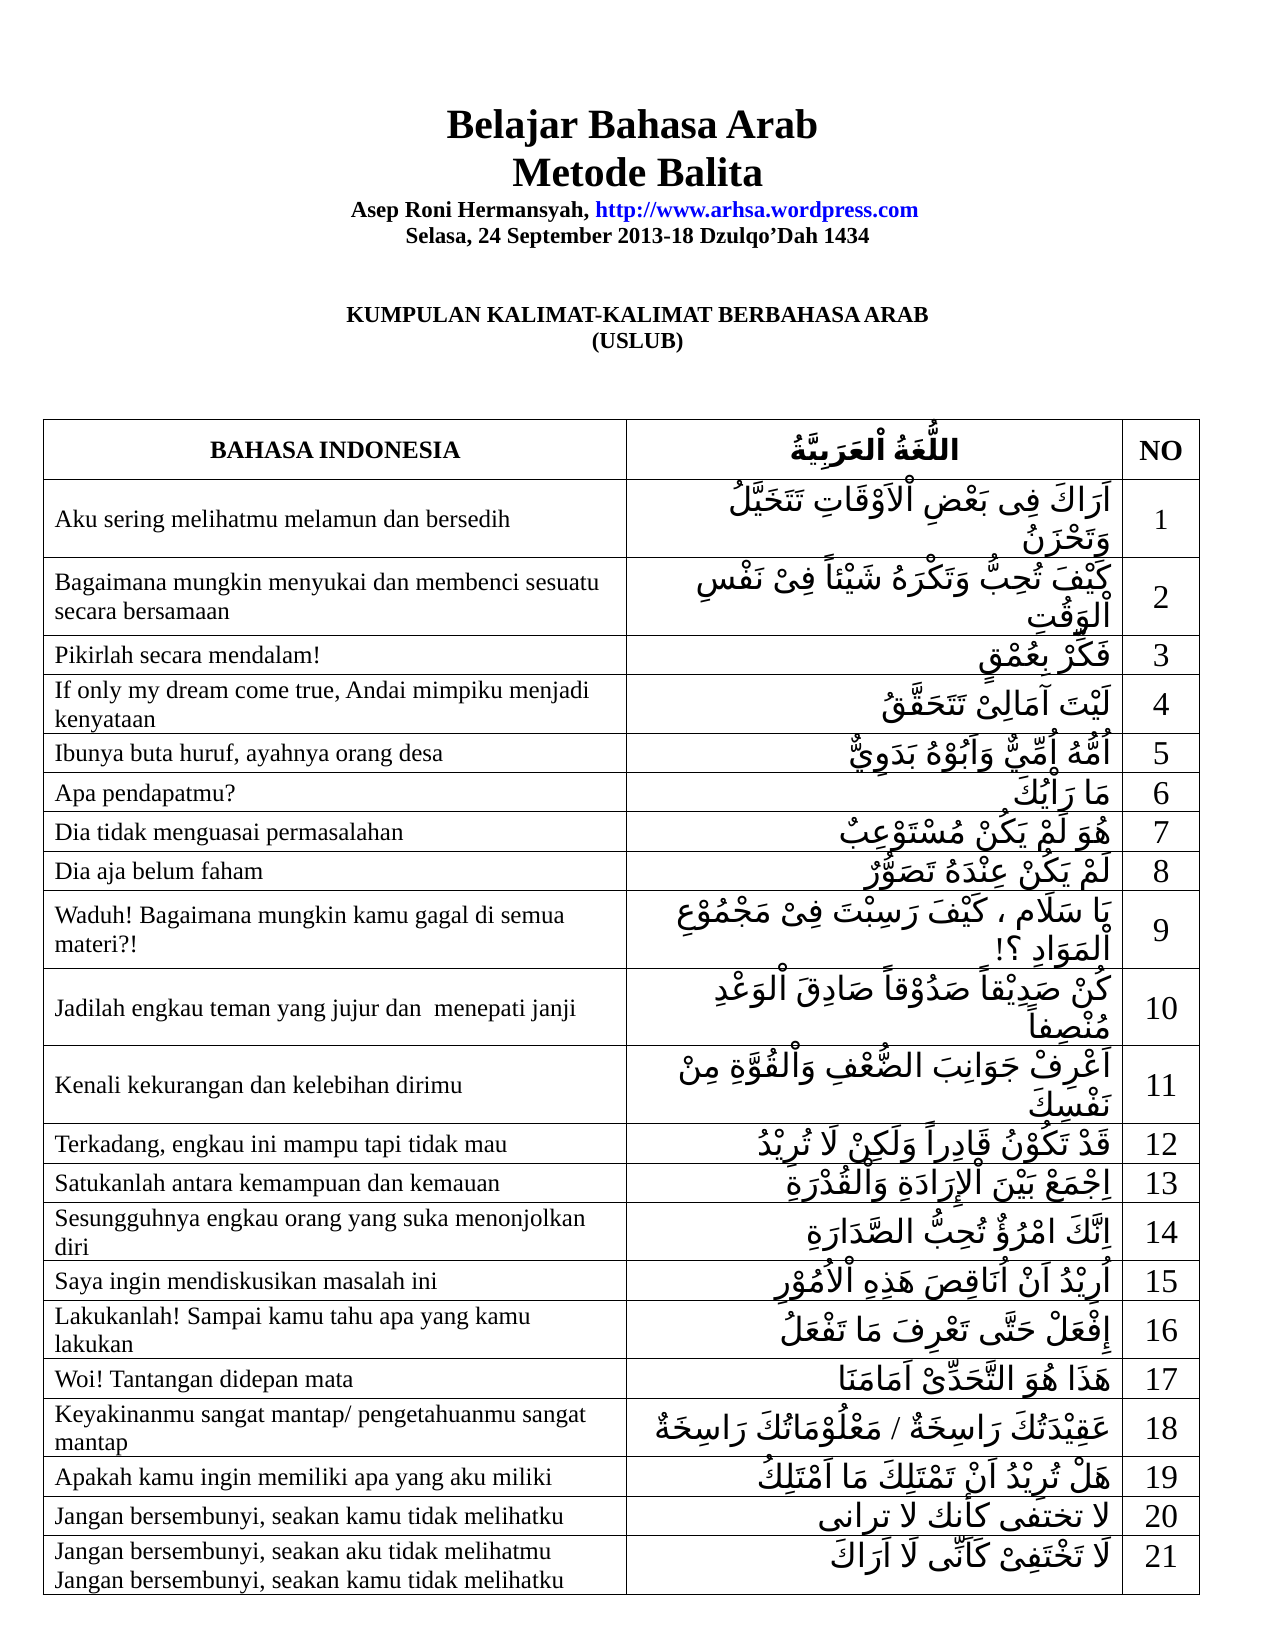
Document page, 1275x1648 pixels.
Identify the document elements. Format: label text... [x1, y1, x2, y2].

table_header NO [1123, 420, 1199, 479]
table_header BAHASA INDONESIA [44, 420, 626, 479]
table_cell 1 [1123, 480, 1199, 557]
table_cell Jadilah engkau teman yang jujur dan menepati janji [44, 969, 626, 1045]
table_cell إِفْعَلْ حَتَّى تَعْرِفَ مَا تَفْعَلُ [627, 1301, 1122, 1358]
table_cell Jangan bersembunyi, seakan kamu tidak melihatku [44, 1497, 626, 1535]
table_cell 18 [1123, 1399, 1199, 1456]
table_cell هَذَا هُوَ التَّحَدِّىْ اَمَامَنَا [627, 1359, 1122, 1398]
table_cell Dia tidak menguasai permasalahan [44, 812, 626, 851]
table_cell 17 [1123, 1359, 1199, 1398]
text (USLUB) [187, 328, 1088, 354]
table_cell 2 [1123, 558, 1199, 634]
table_cell Woi! Tantangan didepan mata [44, 1359, 626, 1398]
table_cell هُوَ لَمْ يَكُنْ مُسْتَوْعِبٌ [627, 812, 1122, 851]
table_cell 20 [1123, 1497, 1199, 1535]
table_cell هَلْ تُرِيْدُ اَنْ تَمْتَلِكَ مَا اَمْتَلِكُ [627, 1457, 1122, 1496]
table_cell 3 [1123, 636, 1199, 674]
table_cell 10 [1123, 969, 1199, 1045]
table_cell اَعْرِفْ جَوَانِبَ الضُّعْفِ وَاْلقُوَّةِ مِنْ نَفْسِكَ [627, 1046, 1122, 1123]
table_cell كُنْ صَدِيْقاً صَدُوْقاً صَادِقَ اْلوَعْدِ مُنْصِفاً [627, 969, 1122, 1045]
table_cell Lakukanlah! Sampai kamu tahu apa yang kamu lakukan [44, 1301, 626, 1358]
table_cell Satukanlah antara kemampuan dan kemauan [44, 1164, 626, 1202]
table_cell 13 [1123, 1164, 1199, 1202]
table_cell قَدْ تَكُوْنُ قَادِراً وَلَكِنْ لَا تُرِيْدُ [627, 1124, 1122, 1162]
table_cell Apakah kamu ingin memiliki apa yang aku miliki [44, 1457, 626, 1496]
table_cell Pikirlah secara mendalam! [44, 636, 626, 674]
table_cell 12 [1123, 1124, 1199, 1162]
table_cell 6 [1123, 773, 1199, 811]
table_cell اِنَّكَ امْرُؤٌ تُحِبُّ الصَّدَارَةِ [627, 1203, 1122, 1260]
table_cell 4 [1123, 675, 1199, 732]
table_cell 16 [1123, 1301, 1199, 1358]
table_cell Apa pendapatmu? [44, 773, 626, 811]
table_cell Saya ingin mendiskusikan masalah ini [44, 1261, 626, 1300]
table_cell مَا رَاْيُكَ [627, 773, 1122, 811]
text Metode Balita [187, 148, 1088, 196]
table_cell كَيْفَ تُحِبُّ وَتَكْرَهُ شَيْئاً فِىْ نَفْسِ اْلوَقُتِ [627, 558, 1122, 634]
table_cell لَمْ يَكُنْ عِنْدَهُ تَصَوُّرٌ [627, 852, 1122, 890]
table_cell 14 [1123, 1203, 1199, 1260]
table_cell 11 [1123, 1046, 1199, 1123]
text Selasa, 24 September 2013-18 Dzulqo’Dah 1434 [187, 222, 1088, 248]
table_cell Jangan bersembunyi, seakan aku tidak melihatmu Jangan bersembunyi, seakan kamu tidak melihatku [44, 1536, 626, 1593]
table_cell 19 [1123, 1457, 1199, 1496]
table_cell Ibunya buta huruf, ayahnya orang desa [44, 734, 626, 772]
table_cell Terkadang, engkau ini mampu tapi tidak mau [44, 1124, 626, 1162]
table_cell Bagaimana mungkin menyukai dan membenci sesuatu secara bersamaan [44, 558, 626, 634]
table_header اللُّغَةُ اْلعَرَبِيَّةُ [627, 420, 1122, 479]
text Asep Roni Hermansyah, http://www.arhsa.wordpress.com [187, 196, 1088, 222]
table_cell لَيْتَ آمَالِىْ تَتَحَقَّقُ [627, 675, 1122, 732]
table_cell 5 [1123, 734, 1199, 772]
table_cell If only my dream come true, Andai mimpiku menjadi kenyataan [44, 675, 626, 732]
table_cell 9 [1123, 891, 1199, 968]
table_cell فَكِّرْ بِعُمْقٍ [627, 636, 1122, 674]
text KUMPULAN KALIMAT-KALIMAT BERBAHASA ARAB [187, 301, 1088, 328]
table_cell اَرَاكَ فِى بَعْضِ اْلاَوْقَاتِ تَتَخَيَّلُ وَتَحْزَنُ [627, 480, 1122, 557]
table_cell اُرِيْدُ اَنْ اُنَاقِصَ هَذِهِ اْلاُمُوْرِ [627, 1261, 1122, 1300]
table_cell Dia aja belum faham [44, 852, 626, 890]
table_cell Kenali kekurangan dan kelebihan dirimu [44, 1046, 626, 1123]
table_cell Sesungguhnya engkau orang yang suka menonjolkan diri [44, 1203, 626, 1260]
table_cell اِجْمَعْ بَيْنَ اْلإِرَادَةِ وَاْلقُدْرَةِ [627, 1164, 1122, 1202]
table_cell 8 [1123, 852, 1199, 890]
table_cell Waduh! Bagaimana mungkin kamu gagal di semua materi?! [44, 891, 626, 968]
table_cell 7 [1123, 812, 1199, 851]
table_cell Aku sering melihatmu melamun dan bersedih [44, 480, 626, 557]
table_cell عَقِيْدَتُكَ رَاسِخَةٌ / مَعْلُوْمَاتُكَ رَاسِخَةٌ [627, 1399, 1122, 1456]
table_cell 15 [1123, 1261, 1199, 1300]
table_cell 21 [1123, 1536, 1199, 1593]
text Belajar Bahasa Arab [187, 100, 1088, 148]
table_cell لا تختفى كأنك لا ترانى [627, 1497, 1122, 1535]
table_cell Keyakinanmu sangat mantap/ pengetahuanmu sangat mantap [44, 1399, 626, 1456]
table_cell يَا سَلَام ، كَيْفَ رَسِبْتَ فِىْ مَجْمُوْعِ اْلمَوَادِ ؟! [627, 891, 1122, 968]
table_cell لَا تَخْتَفِىْ كَاَنِّى لَا اَرَاكَ لَا تَخْتَفِىْ كَاَنَّكَ لَا تَرَانِى [627, 1536, 1122, 1593]
table_cell اُمُّهُ اُمِّيٌّ وَاَبُوْهُ بَدَوِيٌّ [627, 734, 1122, 772]
